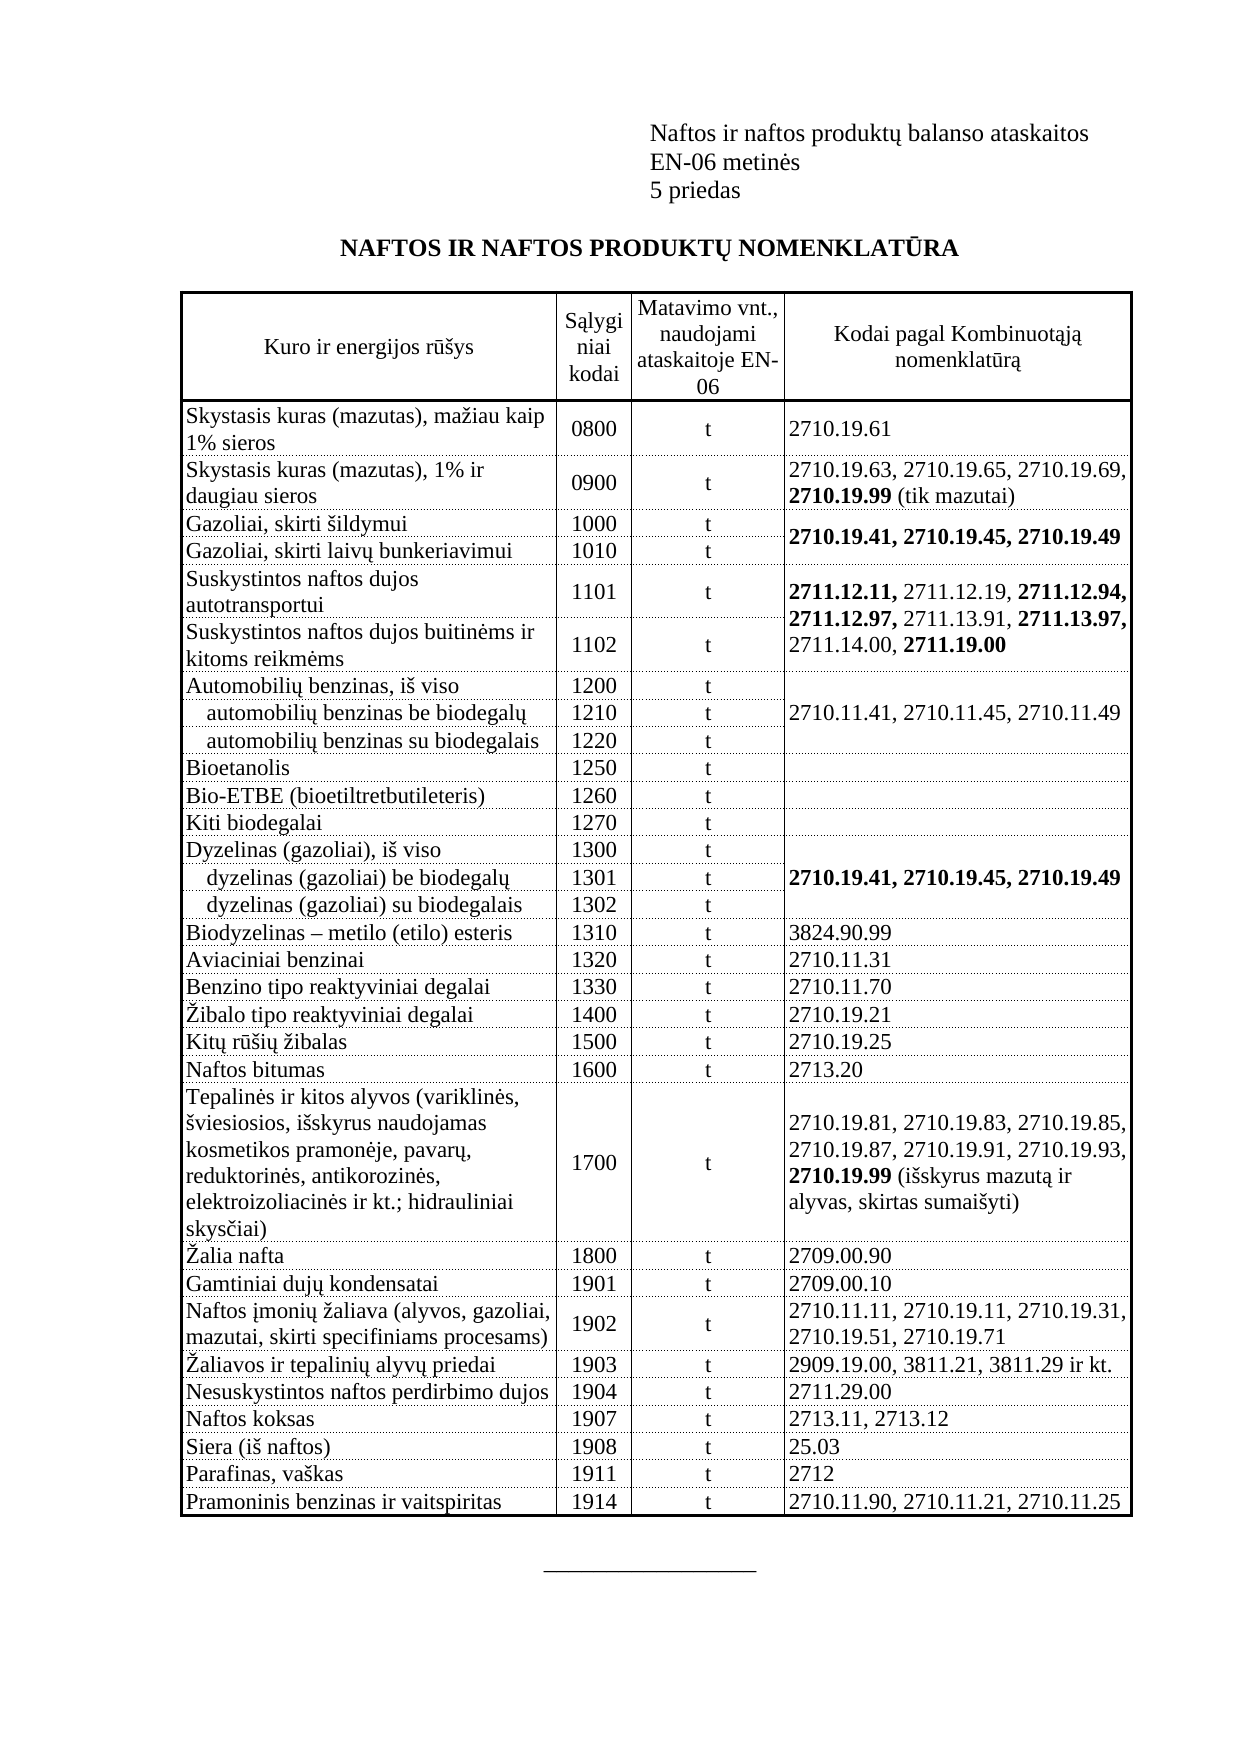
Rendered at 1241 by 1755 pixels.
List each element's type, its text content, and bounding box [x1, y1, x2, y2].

table_cell dyzelinas (gazoliai) be biodegalų [183, 863, 208, 890]
table_cell 1250 [627, 753, 631, 781]
table_cell t [632, 1405, 636, 1432]
table_cell 1102 [557, 617, 631, 671]
table_cell t [780, 863, 784, 890]
table_cell t [632, 973, 636, 1000]
table_cell 1500 [627, 1027, 631, 1054]
table_cell 1300 [627, 835, 631, 863]
table_cell [785, 781, 789, 808]
table_cell 1500 [557, 1027, 561, 1054]
table_cell 2711.12.11, 2711.12.19, 2711.12.94, 2711.12.97, 2711.13.91, 2711.13.97, 2711.14.00, 2711.19.00 [785, 564, 1130, 671]
table_cell 1902 [557, 1296, 631, 1350]
table_cell t [780, 918, 784, 945]
table_cell t [632, 753, 636, 781]
table_cell 1904 [557, 1377, 561, 1404]
table_header Kuro ir energijos rūšys [183, 294, 556, 399]
table_cell t [632, 509, 636, 536]
table_cell 1400 [627, 1000, 631, 1027]
table_cell t [780, 1487, 784, 1514]
text 5 priedas [649, 176, 1122, 204]
table_cell t [632, 835, 636, 863]
table_cell 1908 [627, 1432, 631, 1459]
table_cell t [780, 1459, 784, 1487]
table_cell 2710.19.81, 2710.19.83, 2710.19.85, 2710.19.87, 2710.19.91, 2710.19.93, 2710.19.99 (išskyrus mazutą ir alyvas, skirtas sumaišyti) [785, 1082, 1130, 1241]
table_cell t [780, 753, 784, 781]
table_cell 1310 [627, 918, 631, 945]
table_cell t [780, 1055, 784, 1082]
text Naftos ir naftos produktų balanso ataskaitos EN-06 metinės [649, 118, 1122, 176]
table_cell 1010 [627, 536, 631, 563]
table_cell t [632, 699, 636, 726]
table_cell t [632, 1055, 636, 1082]
table_cell t [780, 1405, 784, 1432]
table_cell t [780, 1269, 784, 1296]
table_cell t [780, 835, 784, 863]
table_cell 1302 [627, 890, 631, 918]
table_cell 1210 [557, 699, 561, 726]
table_cell 1330 [557, 973, 561, 1000]
table_cell 2710.19.41, 2710.19.45, 2710.19.49 [785, 509, 1130, 563]
table_cell t [780, 781, 784, 808]
table_cell t [632, 1241, 636, 1268]
table_cell t [780, 726, 784, 753]
table_cell 1907 [557, 1405, 561, 1432]
table_cell 1320 [627, 945, 631, 972]
table_cell 2712 [785, 1459, 789, 1487]
table_cell t [632, 617, 784, 671]
table_cell t [632, 1432, 636, 1459]
table_cell t [632, 564, 784, 617]
table_cell 1010 [557, 536, 561, 563]
table_cell 1300 [557, 835, 561, 863]
table_cell 1914 [557, 1487, 561, 1514]
table_cell t [780, 808, 784, 835]
table_cell t [780, 509, 784, 536]
table_cell 1220 [627, 726, 631, 753]
table_cell t [780, 536, 784, 563]
table_cell 2710.19.41, 2710.19.45, 2710.19.49 [785, 835, 1130, 918]
table_cell 1320 [557, 945, 561, 972]
table_cell 1901 [557, 1269, 561, 1296]
table_cell 1000 [557, 509, 561, 536]
table_cell 1903 [627, 1350, 631, 1377]
table_cell t [632, 1296, 784, 1350]
text NAFTOS IR NAFTOS PRODUKTŲ NOMENKLATŪRA [177, 233, 1122, 262]
table_cell 1600 [557, 1055, 561, 1082]
table_cell 1301 [557, 863, 561, 890]
table_cell 1800 [557, 1241, 561, 1268]
table_cell 1908 [557, 1432, 561, 1459]
table_cell 1310 [557, 918, 561, 945]
table_cell 1000 [627, 509, 631, 536]
table_header Kodai pagal Kombinuotąją nomenklatūrą [785, 294, 1130, 399]
table_cell [785, 808, 789, 835]
table_cell dyzelinas (gazoliai) su biodegalais [183, 890, 208, 918]
table_cell 1911 [557, 1459, 561, 1487]
table_cell 2710.11.41, 2710.11.45, 2710.11.49 [785, 671, 1130, 753]
table_cell 1200 [557, 671, 561, 698]
table_cell 1200 [627, 671, 631, 698]
table_cell 1101 [557, 564, 631, 617]
table_cell 1400 [557, 1000, 561, 1027]
table_cell t [632, 1377, 636, 1404]
table_cell 1260 [627, 781, 631, 808]
table_cell t [632, 1487, 636, 1514]
table_cell 1301 [627, 863, 631, 890]
table_cell 1302 [557, 890, 561, 918]
table_cell 1800 [627, 1241, 631, 1268]
table_cell 1914 [627, 1487, 631, 1514]
text _________________ [177, 1546, 1122, 1575]
table_cell t [632, 1000, 636, 1027]
table_cell 1210 [627, 699, 631, 726]
table_header Sąlyginiai kodai [557, 294, 631, 399]
table_cell 1330 [627, 973, 631, 1000]
table_cell 1911 [627, 1459, 631, 1487]
table_cell 1250 [557, 753, 561, 781]
table_cell t [780, 945, 784, 972]
table_cell t [632, 863, 636, 890]
table_cell 1270 [627, 808, 631, 835]
table_cell t [632, 455, 784, 509]
table_cell t [632, 1350, 636, 1377]
table_cell t [632, 536, 636, 563]
table_cell 1270 [557, 808, 561, 835]
table_cell t [780, 699, 784, 726]
table_cell t [780, 973, 784, 1000]
table_cell t [632, 402, 784, 455]
table_cell t [632, 918, 636, 945]
table_cell t [632, 1082, 784, 1241]
table_cell 1260 [557, 781, 561, 808]
table_cell t [632, 1459, 636, 1487]
table_cell t [632, 1027, 636, 1054]
table_cell t [632, 726, 636, 753]
table_cell 0900 [557, 455, 631, 509]
table_cell 1700 [557, 1082, 631, 1241]
table_cell t [632, 808, 636, 835]
table_cell t [780, 1000, 784, 1027]
table_cell 1600 [627, 1055, 631, 1082]
table_cell t [780, 890, 784, 918]
table_cell 1901 [627, 1269, 631, 1296]
table_cell t [632, 890, 636, 918]
table_cell 25.03 [785, 1432, 789, 1459]
table_cell 1220 [557, 726, 561, 753]
table_cell 2710.19.61 [785, 402, 1130, 455]
table_cell t [632, 671, 636, 698]
table_cell t [632, 945, 636, 972]
table_cell 0800 [557, 402, 631, 455]
table_cell t [780, 671, 784, 698]
table_cell 1907 [627, 1405, 631, 1432]
table_cell 1903 [557, 1350, 561, 1377]
table_cell t [632, 781, 636, 808]
table_cell t [780, 1350, 784, 1377]
table_cell t [780, 1432, 784, 1459]
table_cell t [780, 1241, 784, 1268]
table_cell 1904 [627, 1377, 631, 1404]
table_cell [785, 753, 789, 781]
table_cell t [780, 1377, 784, 1404]
table_cell t [632, 1269, 636, 1296]
table_cell t [780, 1027, 784, 1054]
